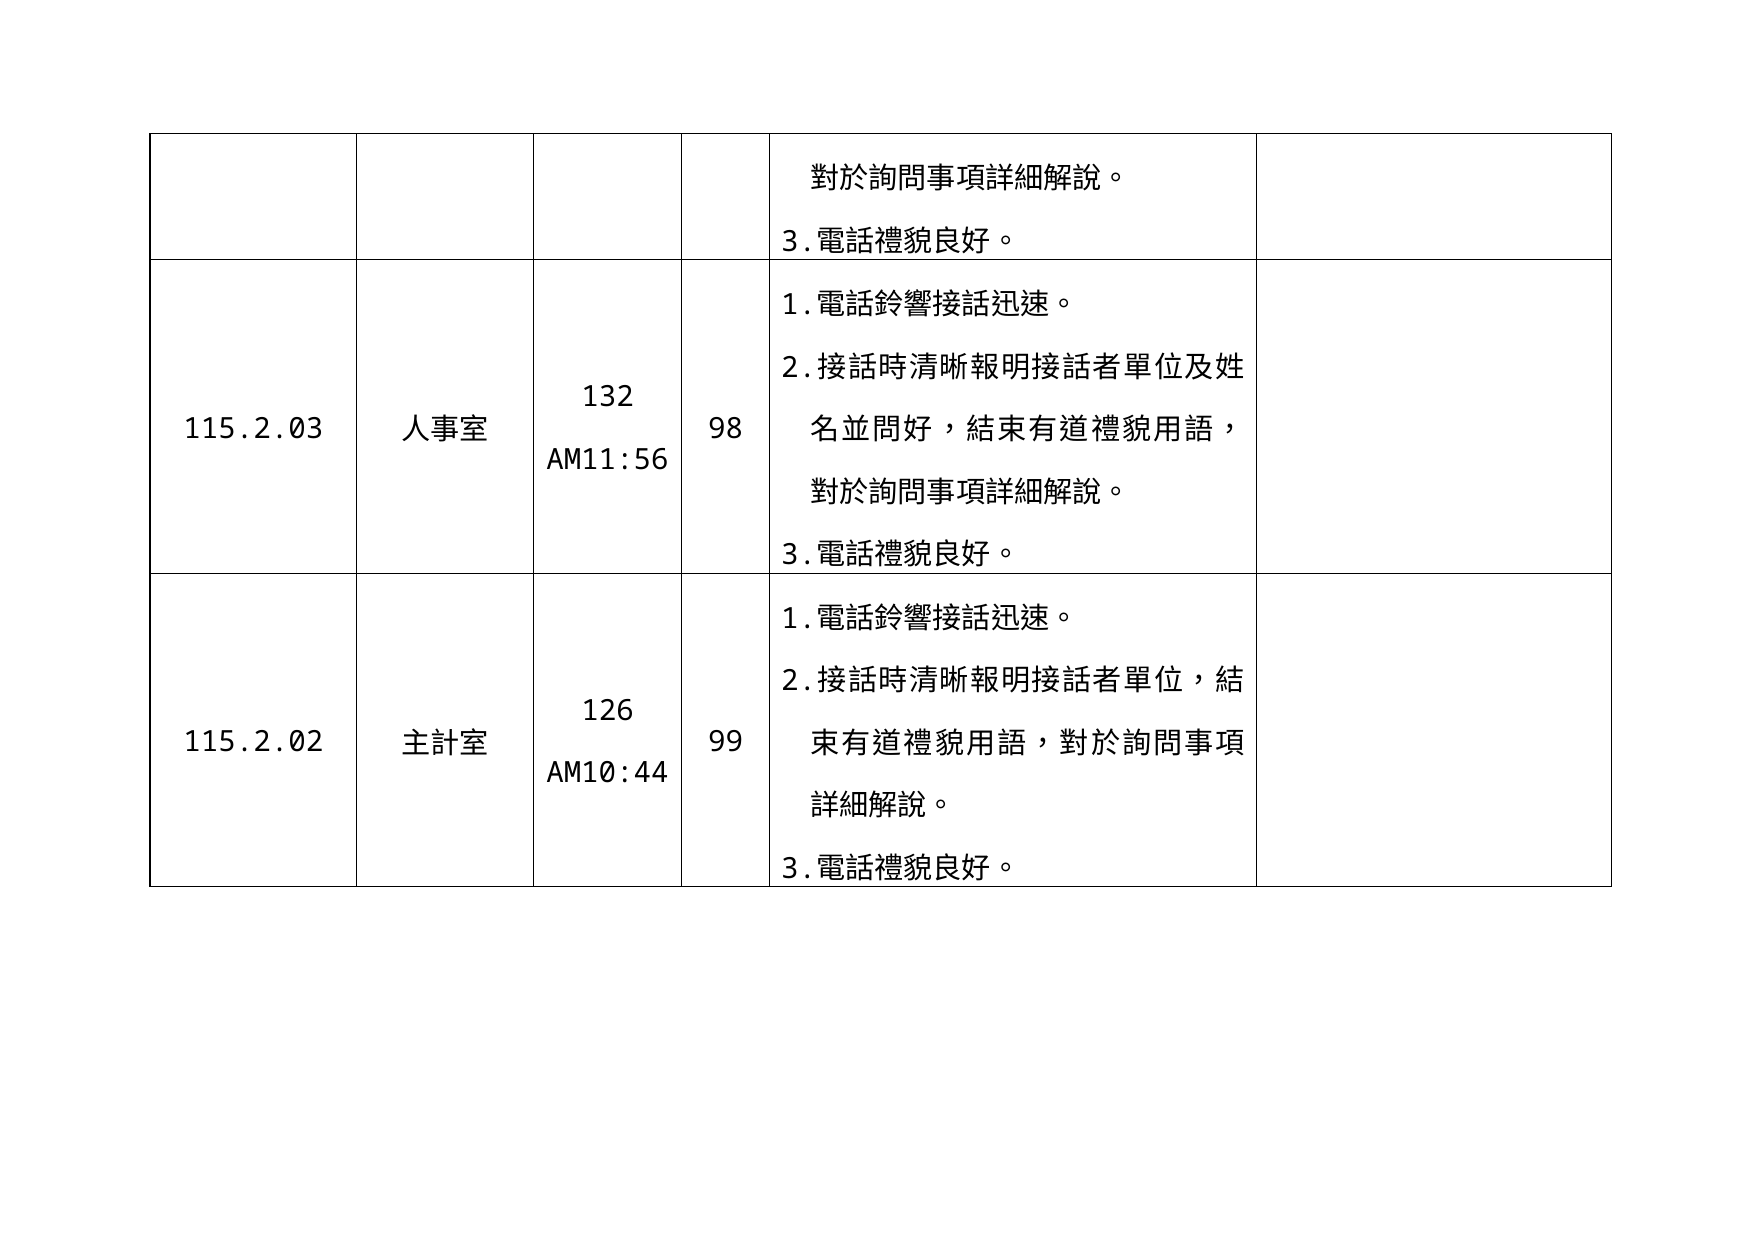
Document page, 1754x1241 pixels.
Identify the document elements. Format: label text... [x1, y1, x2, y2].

table_cell 主計室 [357, 574, 533, 886]
table_cell [1257, 574, 1611, 886]
table_cell 98 [682, 260, 769, 573]
table_cell 126 AM10:44 [534, 574, 681, 886]
table_cell 132 AM11:56 [534, 260, 681, 573]
table_cell [534, 134, 681, 259]
table_cell 對於詢問事項詳細解說。 3.電話禮貌良好。 [770, 134, 1256, 259]
table_cell [151, 134, 356, 259]
table_cell 1.電話鈴響接話迅速。 2.接話時清晰報明接話者單位，結束有道禮貌用語，對於詢問事項詳細解說。 3.電話禮貌良好。 [770, 574, 1256, 886]
table_cell 99 [682, 574, 769, 886]
table_cell 1.電話鈴響接話迅速。 2.接話時清晰報明接話者單位及姓名並問好，結束有道禮貌用語，對於詢問事項詳細解說。 3.電話禮貌良好。 [770, 260, 1256, 573]
table_cell [1257, 260, 1611, 573]
table_cell [357, 134, 533, 259]
table_cell [1257, 134, 1611, 259]
table_cell 115.2.02 [151, 574, 356, 886]
table_cell [682, 134, 769, 259]
table_cell 115.2.03 [151, 260, 356, 573]
table_cell 人事室 [357, 260, 533, 573]
